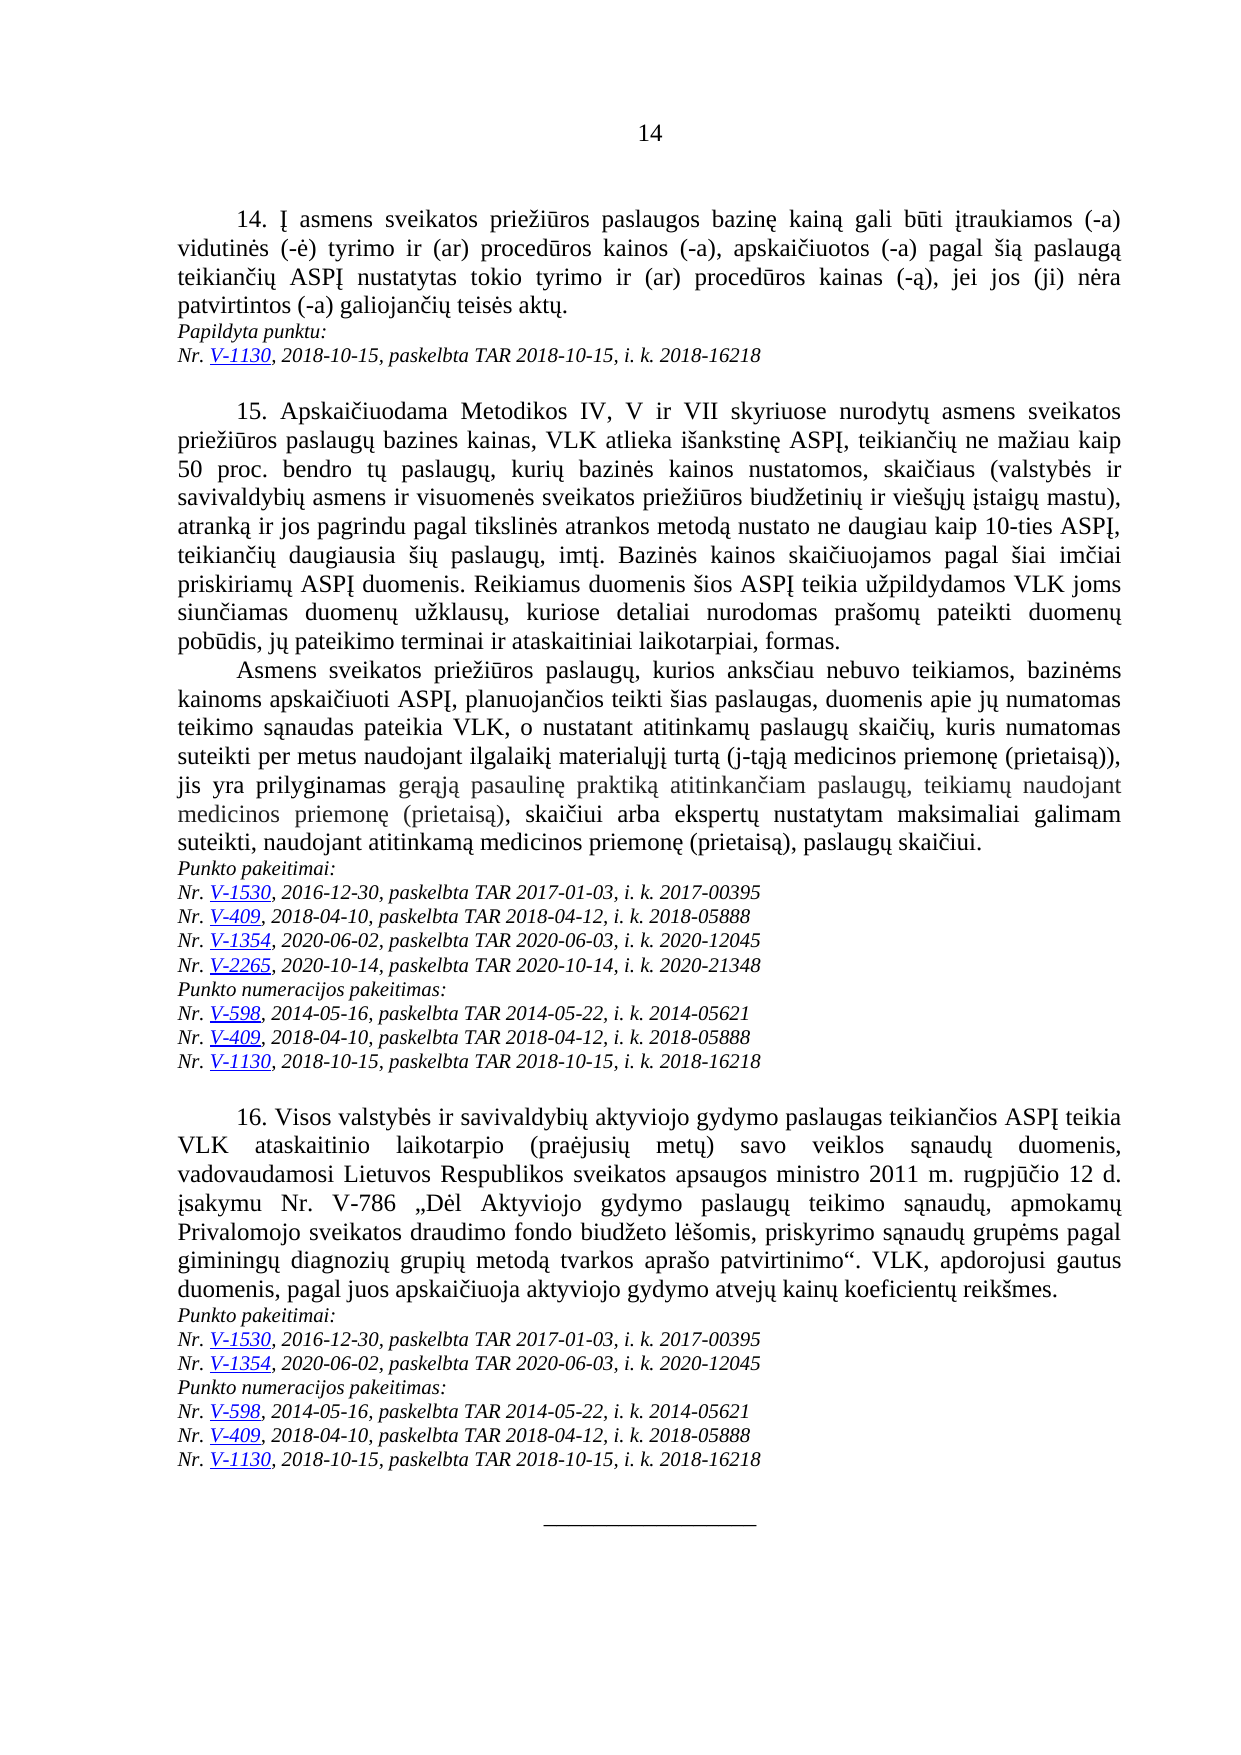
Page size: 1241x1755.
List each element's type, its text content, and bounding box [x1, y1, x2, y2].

text Punkto pakeitimai: [177, 856, 1122, 880]
text Nr. V-598, 2014-05-16, paskelbta TAR 2014-05-22, i. k. 2014-05621 [177, 1001, 1122, 1025]
text Nr. V-1530, 2016-12-30, paskelbta TAR 2017-01-03, i. k. 2017-00395 [177, 1327, 1122, 1351]
text Punkto pakeitimai: [177, 1303, 1122, 1327]
text Nr. V-409, 2018-04-10, paskelbta TAR 2018-04-12, i. k. 2018-05888 [177, 1025, 1122, 1049]
text Nr. V-409, 2018-04-10, paskelbta TAR 2018-04-12, i. k. 2018-05888 [177, 1423, 1122, 1447]
text Punkto numeracijos pakeitimas: [177, 977, 1122, 1001]
text Nr. V-1354, 2020-06-02, paskelbta TAR 2020-06-03, i. k. 2020-12045 [177, 928, 1122, 952]
text 15. Apskaičiuodama Metodikos IV, V ir VII skyriuose nurodytų asmens sveikatos priežiūros paslaugų bazines kainas, VLK atlieka išankstinę ASPĮ, teikiančių ne mažiau kaip 50 proc. bendro tų paslaugų, kurių bazinės kainos nustatomos, skaičiaus (valstybės ir savivaldybių asmens ir visuomenės sveikatos priežiūros biudžetinių ir viešųjų įstaigų mastu), atranką ir jos pagrindu pagal tikslinės atrankos metodą nustato ne daugiau kaip 10-ties ASPĮ, teikiančių daugiausia šių paslaugų, imtį. Bazinės kainos skaičiuojamos pagal šiai imčiai priskiriamų ASPĮ duomenis. Reikiamus duomenis šios ASPĮ teikia užpildydamos VLK joms siunčiamas duomenų užklausų, kuriose detaliai nurodomas prašomų pateikti duomenų pobūdis, jų pateikimo terminai ir ataskaitiniai laikotarpiai, formas. [177, 396, 1122, 655]
text Nr. V-1130, 2018-10-15, paskelbta TAR 2018-10-15, i. k. 2018-16218 [177, 1447, 1122, 1471]
text Nr. V-598, 2014-05-16, paskelbta TAR 2014-05-22, i. k. 2014-05621 [177, 1399, 1122, 1423]
text 14. Į asmens sveikatos priežiūros paslaugos bazinę kainą gali būti įtraukiamos (-a) vidutinės (-ė) tyrimo ir (ar) procedūros kainos (-a), apskaičiuotos (-a) pagal šią paslaugą teikiančių ASPĮ nustatytas tokio tyrimo ir (ar) procedūros kainas (-ą), jei jos (ji) nėra patvirtintos (-a) galiojančių teisės aktų. [177, 204, 1122, 319]
text Nr. V-2265, 2020-10-14, paskelbta TAR 2020-10-14, i. k. 2020-21348 [177, 952, 1122, 977]
text Nr. V-409, 2018-04-10, paskelbta TAR 2018-04-12, i. k. 2018-05888 [177, 904, 1122, 928]
text Nr. V-1354, 2020-06-02, paskelbta TAR 2020-06-03, i. k. 2020-12045 [177, 1351, 1122, 1375]
text 16. Visos valstybės ir savivaldybių aktyviojo gydymo paslaugas teikiančios ASPĮ teikia VLK ataskaitinio laikotarpio (praėjusių metų) savo veiklos sąnaudų duomenis, vadovaudamosi Lietuvos Respublikos sveikatos apsaugos ministro 2011 m. rugpjūčio 12 d. įsakymu Nr. V-786 „Dėl Aktyviojo gydymo paslaugų teikimo sąnaudų, apmokamų Privalomojo sveikatos draudimo fondo biudžeto lėšomis, priskyrimo sąnaudų grupėms pagal giminingų diagnozių grupių metodą tvarkos aprašo patvirtinimo“. VLK, apdorojusi gautus duomenis, pagal juos apskaičiuoja aktyviojo gydymo atvejų kainų koeficientų reikšmes. [177, 1102, 1122, 1303]
text Nr. V-1130, 2018-10-15, paskelbta TAR 2018-10-15, i. k. 2018-16218 [177, 343, 1122, 367]
text Asmens sveikatos priežiūros paslaugų, kurios anksčiau nebuvo teikiamos, bazinėms kainoms apskaičiuoti ASPĮ, planuojančios teikti šias paslaugas, duomenis apie jų numatomas teikimo sąnaudas pateikia VLK, o nustatant atitinkamų paslaugų skaičių, kuris numatomas suteikti per metus naudojant ilgalaikį materialųjį turtą (j-tąją medicinos priemonę (prietaisą)), jis yra prilyginamas gerąją pasaulinę praktiką atitinkančiam paslaugų, teikiamų naudojant medicinos priemonę (prietaisą), skaičiui arba ekspertų nustatytam maksimaliai galimam suteikti, naudojant atitinkamą medicinos priemonę (prietaisą), paslaugų skaičiui. [177, 655, 1122, 856]
text Nr. V-1530, 2016-12-30, paskelbta TAR 2017-01-03, i. k. 2017-00395 [177, 880, 1122, 904]
text _________________ [177, 1500, 1122, 1529]
text Nr. V-1130, 2018-10-15, paskelbta TAR 2018-10-15, i. k. 2018-16218 [177, 1049, 1122, 1073]
text Punkto numeracijos pakeitimas: [177, 1375, 1122, 1399]
text Papildyta punktu: [177, 319, 1122, 343]
